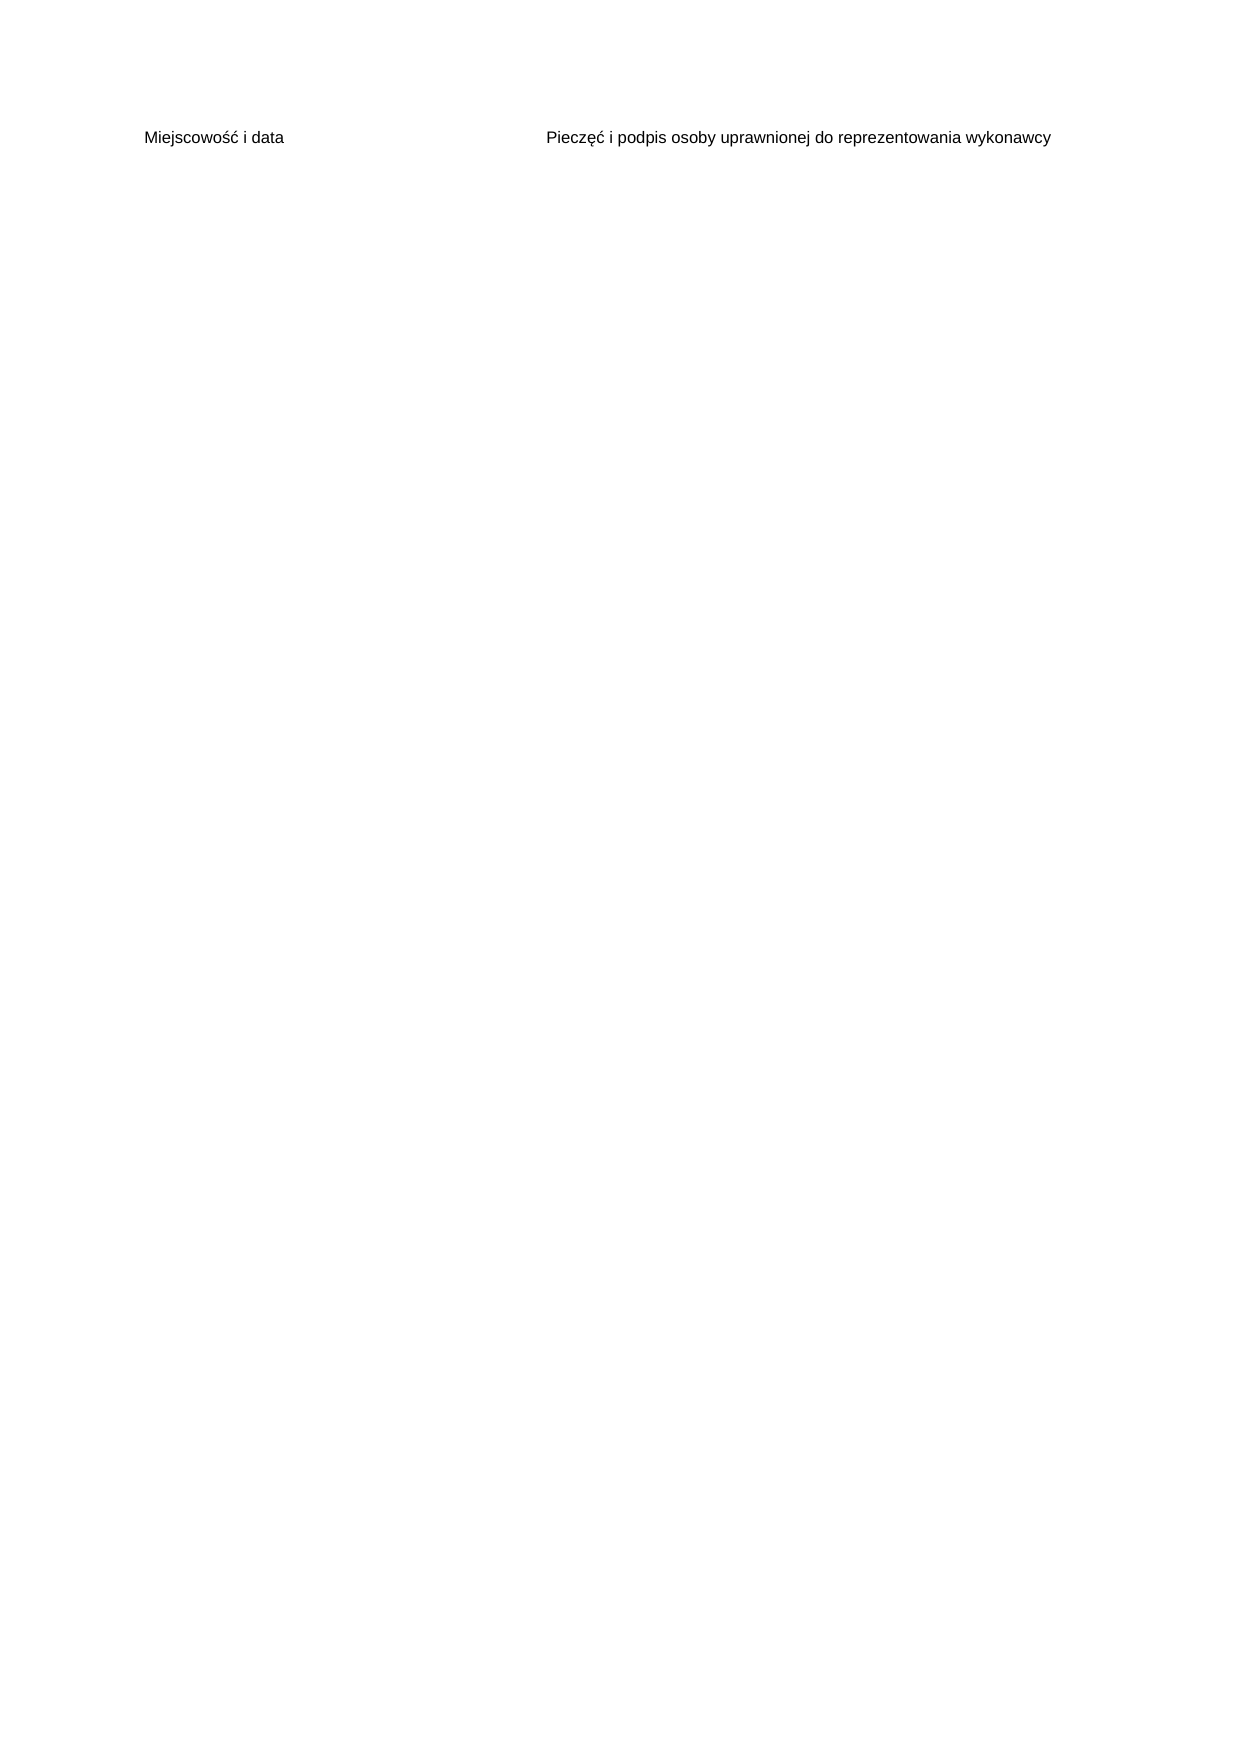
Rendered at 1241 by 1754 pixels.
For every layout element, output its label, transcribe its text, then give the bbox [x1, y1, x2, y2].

table_cell [1119, 118, 1123, 147]
table_cell [394, 118, 439, 147]
table_cell Miejscowość i data [144, 118, 394, 147]
table_cell [1114, 118, 1119, 147]
table_cell Pieczęć i podpis osoby uprawnionej do reprezentowania wykonawcy [546, 118, 1109, 147]
table_cell [1110, 118, 1114, 147]
table_cell [1123, 118, 1132, 147]
table_cell [440, 118, 546, 147]
table_cell [103, 118, 144, 147]
